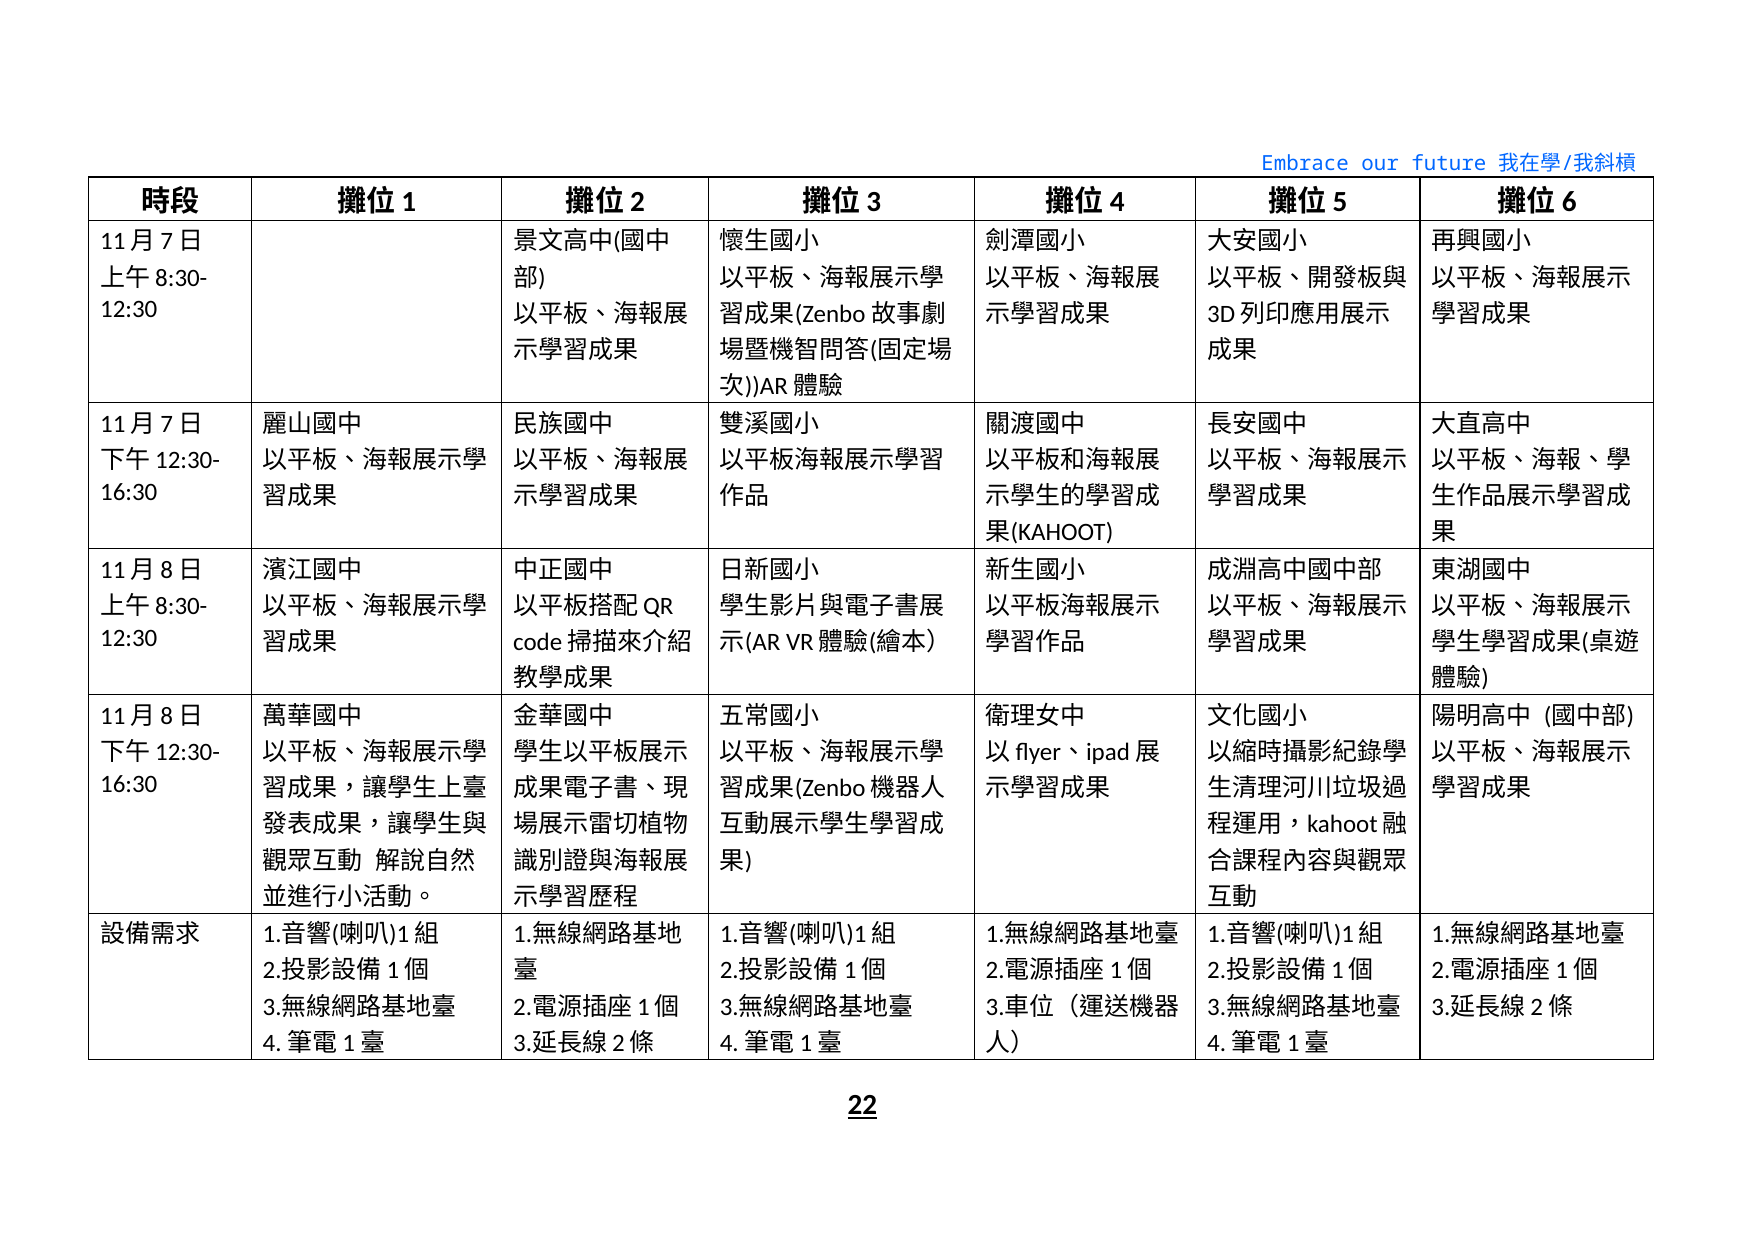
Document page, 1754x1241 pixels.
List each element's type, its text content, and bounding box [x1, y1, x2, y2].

table_cell 再興國小 以平板、海報展示學習成果 [1421, 221, 1653, 402]
table_cell 1.無線網路基地臺 2.電源插座1個 3.延長線2條 [502, 914, 708, 1059]
table_cell 設備需求 [89, 914, 251, 1059]
table_cell 景文高中(國中部) 以平板、海報展示學習成果 [502, 221, 708, 402]
table_header 攤位5 [1196, 178, 1419, 220]
table_cell 雙溪國小 以平板海報展示學習作品 [709, 403, 974, 548]
table_cell 成淵高中國中部 以平板、海報展示學習成果 [1196, 549, 1419, 694]
table_cell 11月7日 下午12:30-16:30 [89, 403, 251, 548]
table_cell 東湖國中 以平板、海報展示學生學習成果(桌遊體驗) [1421, 549, 1653, 694]
table_cell 濱江國中 以平板、海報展示學習成果 [252, 549, 501, 694]
table_cell 11月8日 下午12:30-16:30 [89, 695, 251, 913]
table_cell 金華國中 學生以平板展示成果電子書、現場展示雷切植物識別證與海報展示學習歷程 [502, 695, 708, 913]
table_cell 11月7日 上午8:30-12:30 [89, 221, 251, 402]
table_header 時段 [89, 178, 251, 220]
table_cell 11月8日 上午8:30-12:30 [89, 549, 251, 694]
table_cell 五常國小 以平板、海報展示學習成果(Zenbo機器人互動展示學生學習成果) [709, 695, 974, 913]
table_cell 民族國中 以平板、海報展示學習成果 [502, 403, 708, 548]
table_cell 長安國中 以平板、海報展示學習成果 [1196, 403, 1419, 548]
table_cell 1.音響(喇叭)1組 2.投影設備1個 3.無線網路基地臺 4. 筆電1臺 [709, 914, 974, 1059]
table_cell 日新國小 學生影片與電子書展示(AR VR體驗(繪本） [709, 549, 974, 694]
table_header 攤位3 [709, 178, 974, 220]
table_cell 懷生國小 以平板、海報展示學習成果(Zenbo 故事劇場暨機智問答(固定場次))AR體驗 [709, 221, 974, 402]
table_cell 1.無線網路基地臺 2.電源插座1個 3.延長線2條 [1421, 914, 1653, 1059]
table_cell 萬華國中 以平板、海報展示學習成果，讓學生上臺發表成果，讓學生與觀眾互動 解說自然並進行小活動。 [252, 695, 501, 913]
table_cell 大直高中 以平板、海報、學生作品展示學習成果 [1421, 403, 1653, 548]
table_cell 中正國中 以平板搭配QR code掃描來介紹教學成果 [502, 549, 708, 694]
table_header 攤位6 [1421, 178, 1653, 220]
table_cell 大安國小 以平板、開發板與3D列印應用展示成果 [1196, 221, 1419, 402]
table_cell 麗山國中 以平板、海報展示學習成果 [252, 403, 501, 548]
table_header 攤位1 [252, 178, 501, 220]
table_cell 1.音響(喇叭)1組 2.投影設備1個 3.無線網路基地臺 4. 筆電1臺 [252, 914, 501, 1059]
table_cell 1.音響(喇叭)1組 2.投影設備1個 3.無線網路基地臺 4. 筆電1臺 [1196, 914, 1419, 1059]
table_header 攤位4 [975, 178, 1195, 220]
table_cell 陽明高中 (國中部) 以平板、海報展示學習成果 [1421, 695, 1653, 913]
table_cell [252, 221, 501, 402]
table_cell 關渡國中 以平板和海報展示學生的學習成果(KAHOOT) [975, 403, 1195, 548]
table_header 攤位2 [502, 178, 708, 220]
table_cell 衛理女中 以flyer、ipad展示學習成果 [975, 695, 1195, 913]
table_cell 文化國小 以縮時攝影紀錄學生清理河川垃圾過程運用，kahoot融合課程內容與觀眾互動 [1196, 695, 1419, 913]
table_cell 1.無線網路基地臺 2.電源插座1個 3.車位（運送機器人） [975, 914, 1195, 1059]
table_cell 新生國小 以平板海報展示學習作品 [975, 549, 1195, 694]
table_cell 劍潭國小 以平板、海報展示學習成果 [975, 221, 1195, 402]
